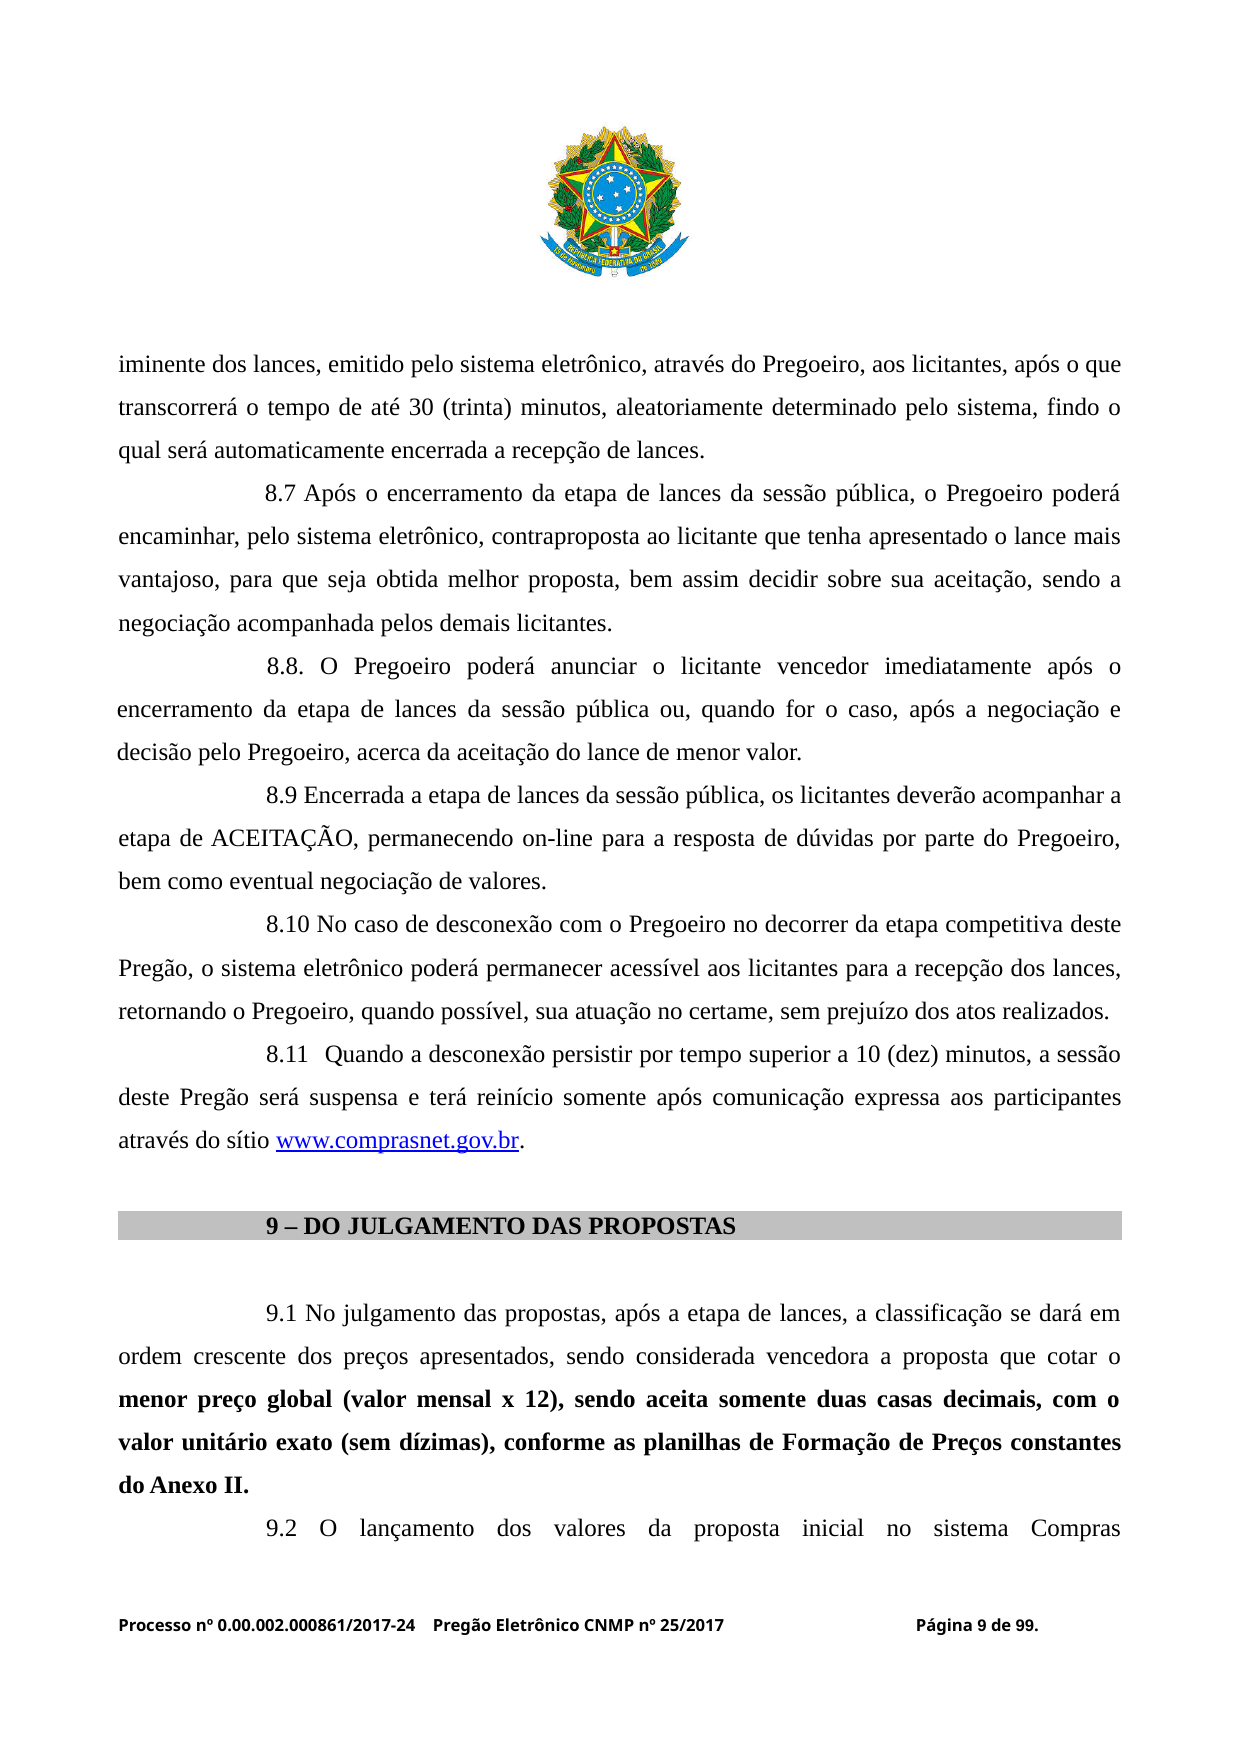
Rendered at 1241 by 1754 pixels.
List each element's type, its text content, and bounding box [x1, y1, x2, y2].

text 8.9 Encerrada a etapa de lances da sessão pública, os licitantes deverão acompanhar a etapa de ACEITAÇÃO, permanecendo on-line para a resposta de dúvidas por parte do Pregoeiro, bem como eventual negociação de valores. [118, 780, 1122, 895]
text 8.10 No caso de desconexão com o Pregoeiro no decorrer da etapa competitiva deste Pregão, o sistema eletrônico poderá permanecer acessível aos licitantes para a recepção dos lances, retornando o Pregoeiro, quando possível, sua atuação no certame, sem prejuízo dos atos realizados. [118, 909, 1122, 1024]
list Quando a desconexão persistir por tempo superior a 10 (dez) minutos, a sessão deste Pregão será suspensa e terá reinício somente após comunicação expressa aos participantes através do sítio www.comprasnet.gov.br. [118, 1039, 1122, 1154]
text iminente dos lances, emitido pelo sistema eletrônico, através do Pregoeiro, aos licitantes, após o que transcorrerá o tempo de até 30 (trinta) minutos, aleatoriamente determinado pelo sistema, findo o qual será automaticamente encerrada a recepção de lances. [118, 349, 1122, 464]
subtitle 9 – DO JULGAMENTO DAS PROPOSTAS [118, 1211, 1122, 1240]
text 8.8. O Pregoeiro poderá anunciar o licitante vencedor imediatamente após o encerramento da etapa de lances da sessão pública ou, quando for o caso, após a negociação e decisão pelo Pregoeiro, acerca da aceitação do lance de menor valor. [117, 651, 1122, 766]
text 9.2 O lançamento dos valores da proposta inicial no sistema Compras [118, 1513, 1122, 1542]
text 8.7 Após o encerramento da etapa de lances da sessão pública, o Pregoeiro poderá encaminhar, pelo sistema eletrônico, contraproposta ao licitante que tenha apresentado o lance mais vantajoso, para que seja obtida melhor proposta, bem assim decidir sobre sua aceitação, sendo a negociação acompanhada pelos demais licitantes. [118, 478, 1122, 636]
text 9.1 No julgamento das propostas, após a etapa de lances, a classificação se dará em ordem crescente dos preços apresentados, sendo considerada vencedora a proposta que cotar o menor preço global (valor mensal x 12), sendo aceita somente duas casas decimais, com o valor unitário exato (sem dízimas), conforme as planilhas de Formação de Preços constantes do Anexo II. [118, 1298, 1122, 1499]
